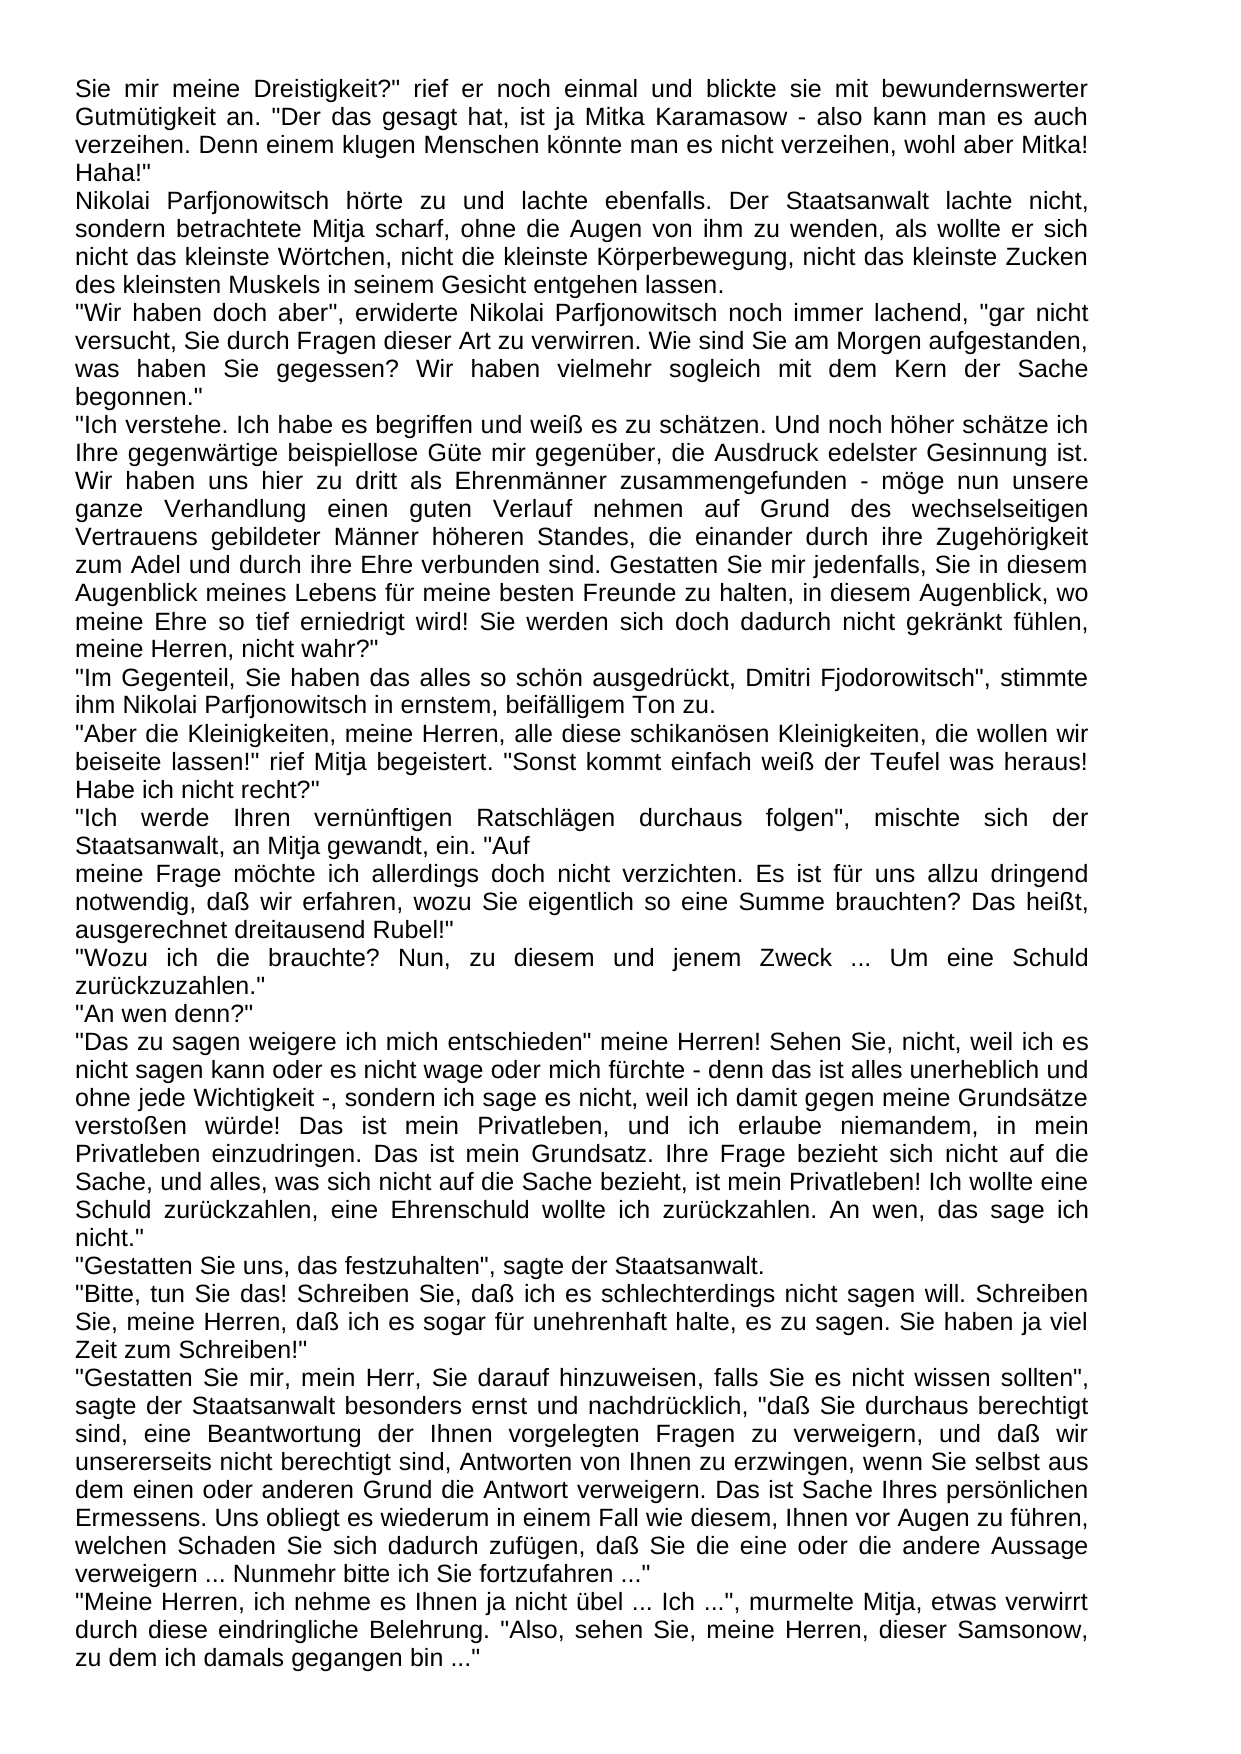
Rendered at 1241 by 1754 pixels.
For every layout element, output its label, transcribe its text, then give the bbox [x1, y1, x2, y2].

text meine Frage möchte ich allerdings doch nicht verzichten. Es ist für uns allzu dringend notwendig, daß wir erfahren, wozu Sie eigentlich so eine Summe brauchten? Das heißt, ausgerechnet dreitausend Rubel!" [75, 859, 1091, 944]
text "Bitte, tun Sie das! Schreiben Sie, daß ich es schlechterdings nicht sagen will. Schreiben Sie, meine Herren, daß ich es sogar für unehrenhaft halte, es zu sagen. Sie haben ja viel Zeit zum Schreiben!" [75, 1280, 1091, 1364]
text "Im Gegenteil, Sie haben das alles so schön ausgedrückt, Dmitri Fjodorowitsch", stimmte ihm Nikolai Parfjonowitsch in ernstem, beifälligem Ton zu. [75, 663, 1091, 719]
text "Meine Herren, ich nehme es Ihnen ja nicht übel ... Ich ...", murmelte Mitja, etwas verwirrt durch diese eindringliche Belehrung. "Also, sehen Sie, meine Herren, dieser Samsonow, zu dem ich damals gegangen bin ..." [75, 1588, 1091, 1672]
text "Aber die Kleinigkeiten, meine Herren, alle diese schikanösen Kleinigkeiten, die wollen wir beiseite lassen!" rief Mitja begeistert. "Sonst kommt einfach weiß der Teufel was heraus! Habe ich nicht recht?" [75, 719, 1091, 803]
text "Wozu ich die brauchte? Nun, zu diesem und jenem Zweck ... Um eine Schuld zurückzuzahlen." [75, 944, 1091, 1000]
text "Gestatten Sie uns, das festzuhalten", sagte der Staatsanwalt. [75, 1252, 1091, 1280]
text "Ich verstehe. Ich habe es begriffen und weiß es zu schätzen. Und noch höher schätze ich Ihre gegenwärtige beispiellose Güte mir gegenüber, die Ausdruck edelster Gesinnung ist. Wir haben uns hier zu dritt als Ehrenmänner zusammengefunden - möge nun unsere ganze Verhandlung einen guten Verlauf nehmen auf Grund des wechselseitigen Vertrauens gebildeter Männer höheren Standes, die einander durch ihre Zugehörigkeit zum Adel und durch ihre Ehre verbunden sind. Gestatten Sie mir jedenfalls, Sie in diesem Augenblick meines Lebens für meine besten Freunde zu halten, in diesem Augenblick, wo meine Ehre so tief erniedrigt wird! Sie werden sich doch dadurch nicht gekränkt fühlen, meine Herren, nicht wahr?" [75, 411, 1091, 663]
text "Wir haben doch aber", erwiderte Nikolai Parfjonowitsch noch immer lachend, "gar nicht versucht, Sie durch Fragen dieser Art zu verwirren. Wie sind Sie am Morgen aufgestanden, was haben Sie gegessen? Wir haben vielmehr sogleich mit dem Kern der Sache begonnen." [75, 299, 1091, 411]
text "Gestatten Sie mir, mein Herr, Sie darauf hinzuweisen, falls Sie es nicht wissen sollten", sagte der Staatsanwalt besonders ernst und nachdrücklich, "daß Sie durchaus berechtigt sind, eine Beantwortung der Ihnen vorgelegten Fragen zu verweigern, und daß wir unsererseits nicht berechtigt sind, Antworten von Ihnen zu erzwingen, wenn Sie selbst aus dem einen oder anderen Grund die Antwort verweigern. Das ist Sache Ihres persönlichen Ermessens. Uns obliegt es wiederum in einem Fall wie diesem, Ihnen vor Augen zu führen, welchen Schaden Sie sich dadurch zufügen, daß Sie die eine oder die andere Aussage verweigern ... Nunmehr bitte ich Sie fortzufahren ..." [75, 1364, 1091, 1588]
text "Das zu sagen weigere ich mich entschieden" meine Herren! Sehen Sie, nicht, weil ich es nicht sagen kann oder es nicht wage oder mich fürchte - denn das ist alles unerheblich und ohne jede Wichtigkeit -, sondern ich sage es nicht, weil ich damit gegen meine Grundsätze verstoßen würde! Das ist mein Privatleben, und ich erlaube niemandem, in mein Privatleben einzudringen. Das ist mein Grundsatz. Ihre Frage bezieht sich nicht auf die Sache, und alles, was sich nicht auf die Sache bezieht, ist mein Privatleben! Ich wollte eine Schuld zurückzahlen, eine Ehrenschuld wollte ich zurückzahlen. An wen, das sage ich nicht." [75, 1028, 1091, 1252]
text "Ich werde Ihren vernünftigen Ratschlägen durchaus folgen", mischte sich der Staatsanwalt, an Mitja gewandt, ein. "Auf [75, 803, 1091, 859]
text "An wen denn?" [75, 1000, 1091, 1028]
text Nikolai Parfjonowitsch hörte zu und lachte ebenfalls. Der Staatsanwalt lachte nicht, sondern betrachtete Mitja scharf, ohne die Augen von ihm zu wenden, als wollte er sich nicht das kleinste Wörtchen, nicht die kleinste Körperbewegung, nicht das kleinste Zucken des kleinsten Muskels in seinem Gesicht entgehen lassen. [75, 187, 1091, 299]
text Sie mir meine Dreistigkeit?" rief er noch einmal und blickte sie mit bewundernswerter Gutmütigkeit an. "Der das gesagt hat, ist ja Mitka Karamasow - also kann man es auch verzeihen. Denn einem klugen Menschen könnte man es nicht verzeihen, wohl aber Mitka! Haha!" [75, 75, 1091, 187]
